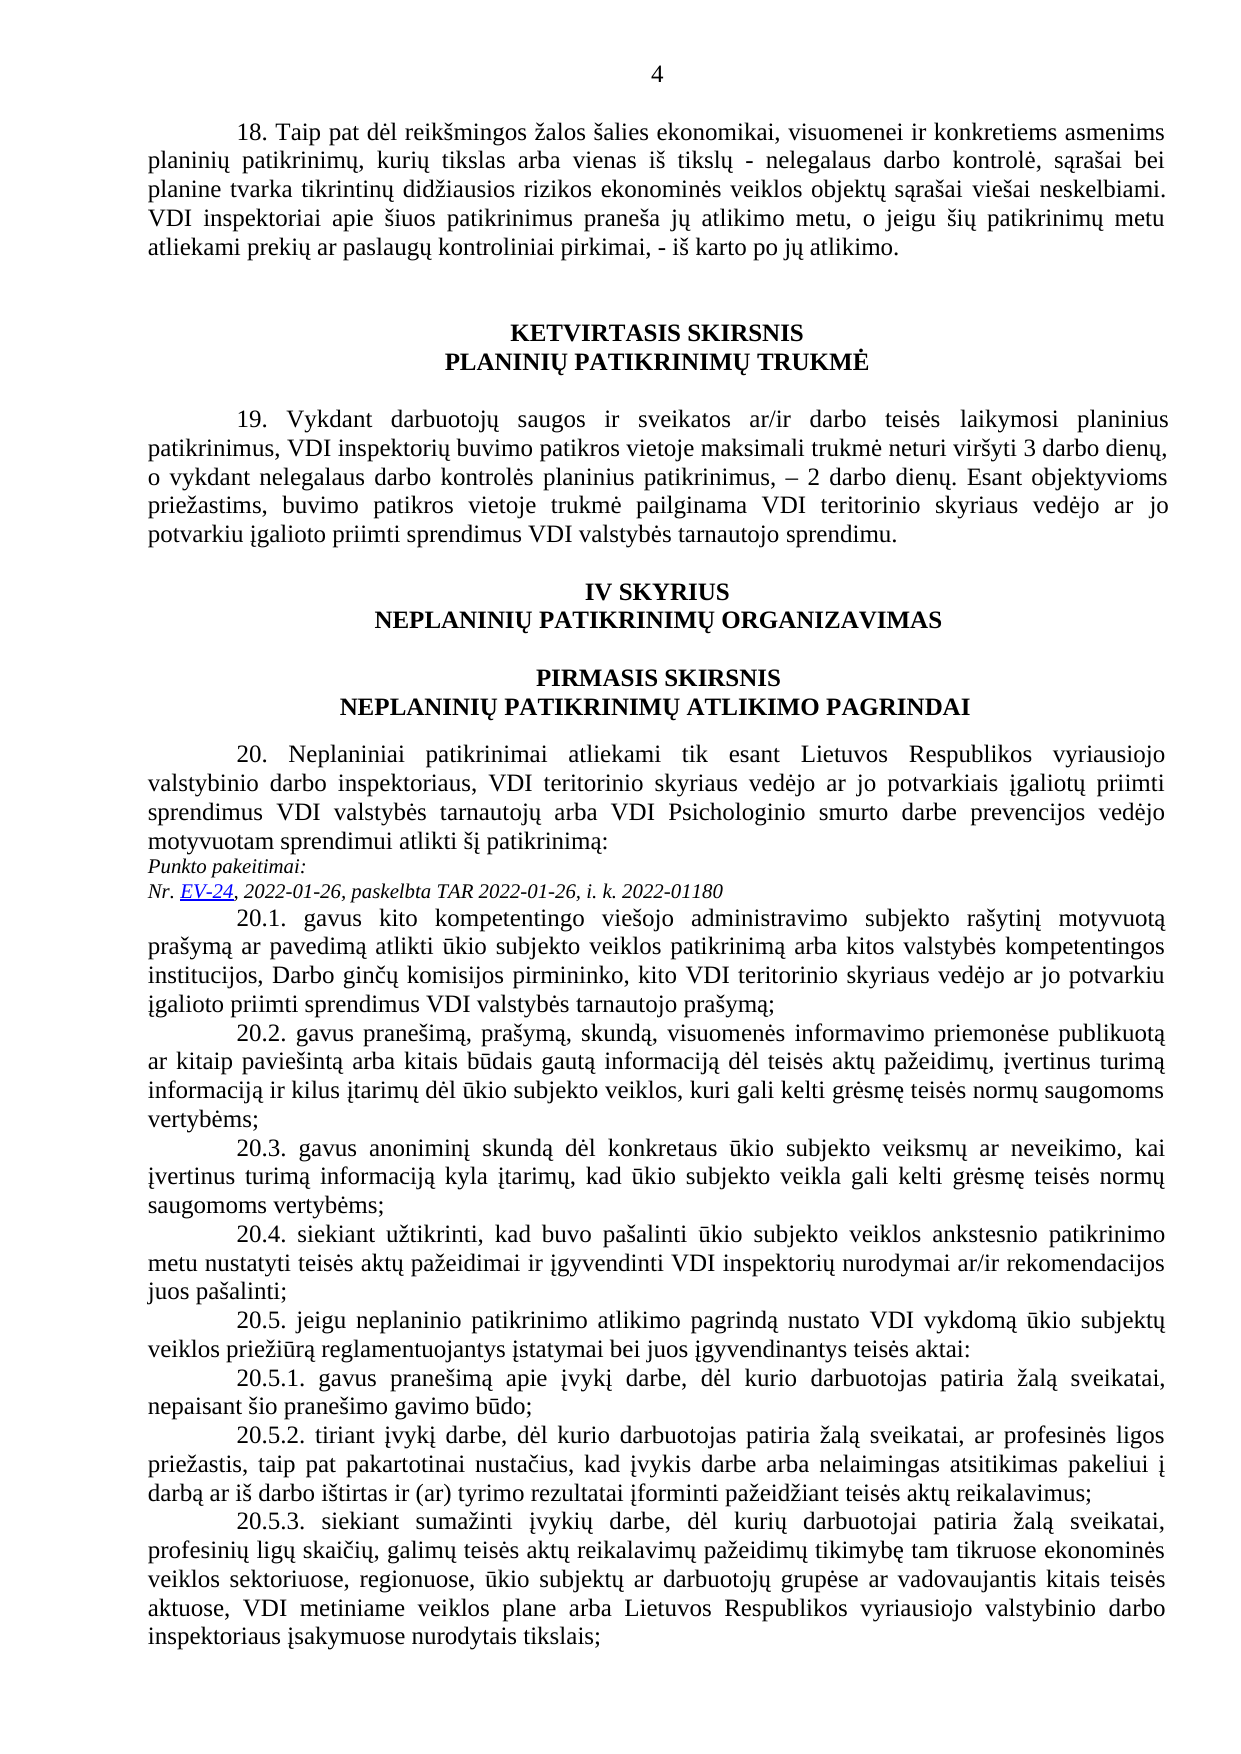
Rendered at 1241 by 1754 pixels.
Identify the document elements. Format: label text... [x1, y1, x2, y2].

text 20.5. jeigu neplaninio patikrinimo atlikimo pagrindą nustato VDI vykdomą ūkio subjektų veiklos priežiūrą reglamentuojantys įstatymai bei juos įgyvendinantys teisės aktai: [148, 1305, 1166, 1363]
text KETVIRTASIS SKIRSNIS [148, 318, 1166, 347]
text PLANINIŲ PATIKRINIMŲ TRUKMĖ [148, 347, 1166, 375]
text 18. Taip pat dėl reikšmingos žalos šalies ekonomikai, visuomenei ir konkretiems asmenims planinių patikrinimų, kurių tikslas arba vienas iš tikslų - nelegalaus darbo kontrolė, sąrašai bei planine tvarka tikrintinų didžiausios rizikos ekonominės veiklos objektų sąrašai viešai neskelbiami. VDI inspektoriai apie šiuos patikrinimus praneša jų atlikimo metu, o jeigu šių patikrinimų metu atliekami prekių ar paslaugų kontroliniai pirkimai, - iš karto po jų atlikimo. [148, 117, 1166, 260]
text 20. Neplaniniai patikrinimai atliekami tik esant Lietuvos Respublikos vyriausiojo valstybinio darbo inspektoriaus, VDI teritorinio skyriaus vedėjo ar jo potvarkiais įgaliotų priimti sprendimus VDI valstybės tarnautojų arba VDI Psichologinio smurto darbe prevencijos vedėjo motyvuotam sprendimui atlikti šį patikrinimą: [148, 739, 1166, 854]
text Nr. EV-24, 2022-01-26, paskelbta TAR 2022-01-26, i. k. 2022-01180 [148, 878, 1166, 903]
text 20.4. siekiant užtikrinti, kad buvo pašalinti ūkio subjekto veiklos ankstesnio patikrinimo metu nustatyti teisės aktų pažeidimai ir įgyvendinti VDI inspektorių nurodymai ar/ir rekomendacijos juos pašalinti; [148, 1219, 1166, 1305]
text IV SKYRIUS [148, 577, 1166, 605]
text NEPLANINIŲ PATIKRINIMŲ ATLIKIMO PAGRINDAI [148, 692, 1169, 720]
text 20.1. gavus kito kompetentingo viešojo administravimo subjekto rašytinį motyvuotą prašymą ar pavedimą atlikti ūkio subjekto veiklos patikrinimą arba kitos valstybės kompetentingos institucijos, Darbo ginčų komisijos pirmininko, kito VDI teritorinio skyriaus vedėjo ar jo potvarkiu įgalioto priimti sprendimus VDI valstybės tarnautojo prašymą; [148, 903, 1166, 1018]
text 20.2. gavus pranešimą, prašymą, skundą, visuomenės informavimo priemonėse publikuotą ar kitaip paviešintą arba kitais būdais gautą informaciją dėl teisės aktų pažeidimų, įvertinus turimą informaciją ir kilus įtarimų dėl ūkio subjekto veiklos, kuri gali kelti grėsmę teisės normų saugomoms vertybėms; [148, 1018, 1166, 1133]
text 20.5.2. tiriant įvykį darbe, dėl kurio darbuotojas patiria žalą sveikatai, ar profesinės ligos priežastis, taip pat pakartotinai nustačius, kad įvykis darbe arba nelaimingas atsitikimas pakeliui į darbą ar iš darbo ištirtas ir (ar) tyrimo rezultatai įforminti pažeidžiant teisės aktų reikalavimus; [148, 1420, 1166, 1506]
text 20.5.3. siekiant sumažinti įvykių darbe, dėl kurių darbuotojai patiria žalą sveikatai, profesinių ligų skaičių, galimų teisės aktų reikalavimų pažeidimų tikimybę tam tikruose ekonominės veiklos sektoriuose, regionuose, ūkio subjektų ar darbuotojų grupėse ar vadovaujantis kitais teisės aktuose, VDI metiniame veiklos plane arba Lietuvos Respublikos vyriausiojo valstybinio darbo inspektoriaus įsakymuose nurodytais tikslais; [148, 1506, 1166, 1650]
text 19. Vykdant darbuotojų saugos ir sveikatos ar/ir darbo teisės laikymosi planinius patikrinimus, VDI inspektorių buvimo patikros vietoje maksimali trukmė neturi viršyti 3 darbo dienų, o vykdant nelegalaus darbo kontrolės planinius patikrinimus, – 2 darbo dienų. Esant objektyvioms priežastims, buvimo patikros vietoje trukmė pailginama VDI teritorinio skyriaus vedėjo ar jo potvarkiu įgalioto priimti sprendimus VDI valstybės tarnautojo sprendimu. [148, 404, 1169, 548]
text PIRMASIS SKIRSNIS [148, 663, 1169, 692]
text Punkto pakeitimai: [148, 854, 1166, 878]
text 20.5.1. gavus pranešimą apie įvykį darbe, dėl kurio darbuotojas patiria žalą sveikatai, nepaisant šio pranešimo gavimo būdo; [148, 1363, 1166, 1420]
text 20.3. gavus anoniminį skundą dėl konkretaus ūkio subjekto veiksmų ar neveikimo, kai įvertinus turimą informaciją kyla įtarimų, kad ūkio subjekto veikla gali kelti grėsmę teisės normų saugomoms vertybėms; [148, 1133, 1166, 1219]
text NEPLANINIŲ PATIKRINIMŲ ORGANIZAVIMAS [148, 605, 1169, 634]
